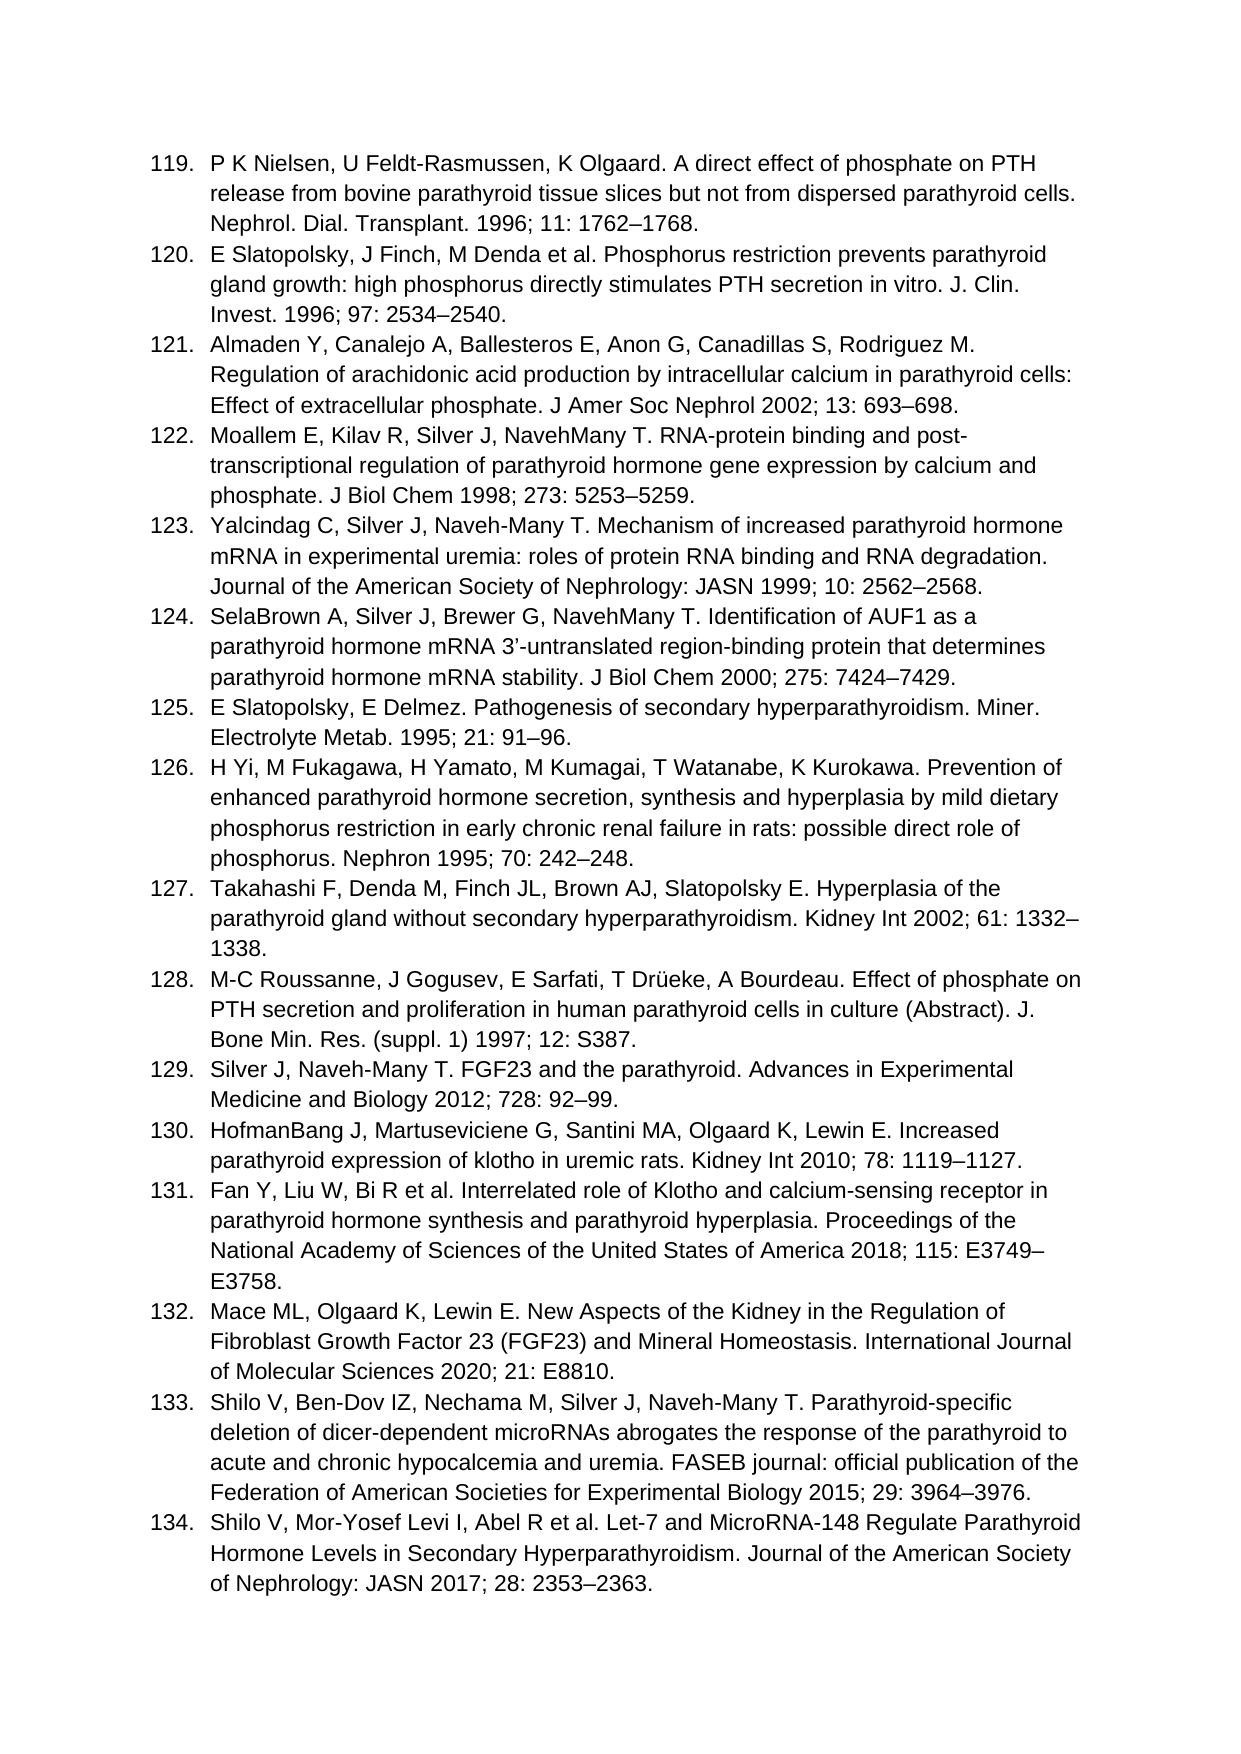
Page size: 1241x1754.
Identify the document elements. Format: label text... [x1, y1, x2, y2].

text 123. Yalcindag C, Silver J, Naveh-Many T. Mechanism of increased parathyroid hormone mRNA in experimental uremia: roles of protein RNA binding and RNA degradation. Journal of the American Society of Nephrology: JASN 1999; 10: 2562–2568. [150, 512, 1090, 599]
text 131. Fan Y, Liu W, Bi R et al. Interrelated role of Klotho and calcium-sensing receptor in parathyroid hormone synthesis and parathyroid hyperplasia. Proceedings of the National Academy of Sciences of the United States of America 2018; 115: E3749–E3758. [150, 1177, 1090, 1294]
text 133. Shilo V, Ben-Dov IZ, Nechama M, Silver J, Naveh-Many T. Parathyroid-specific deletion of dicer-dependent microRNAs abrogates the response of the parathyroid to acute and chronic hypocalcemia and uremia. FASEB journal: official publication of the Federation of American Societies for Experimental Biology 2015; 29: 3964–3976. [150, 1388, 1090, 1506]
text 120. E Slatopolsky, J Finch, M Denda et al. Phosphorus restriction prevents parathyroid gland growth: high phosphorus directly stimulates PTH secretion in vitro. J. Clin. Invest. 1996; 97: 2534–2540. [150, 241, 1090, 327]
text 126. H Yi, M Fukagawa, H Yamato, M Kumagai, T Watanabe, K Kurokawa. Prevention of enhanced parathyroid hormone secretion, synthesis and hyperplasia by mild dietary phosphorus restriction in early chronic renal failure in rats: possible direct role of phosphorus. Nephron 1995; 70: 242–248. [150, 754, 1090, 871]
text 119. P K Nielsen, U Feldt-Rasmussen, K Olgaard. A direct effect of phosphate on PTH release from bovine parathyroid tissue slices but not from dispersed parathyroid cells. Nephrol. Dial. Transplant. 1996; 11: 1762–1768. [150, 150, 1090, 237]
text 122. Moallem E, Kilav R, Silver J, NavehMany T. RNA-protein binding and post-transcriptional regulation of parathyroid hormone gene expression by calcium and phosphate. J Biol Chem 1998; 273: 5253–5259. [150, 422, 1090, 509]
text 128. M-C Roussanne, J Gogusev, E Sarfati, T Drüeke, A Bourdeau. Effect of phosphate on PTH secretion and proliferation in human parathyroid cells in culture (Abstract). J. Bone Min. Res. (suppl. 1) 1997; 12: S387. [150, 966, 1090, 1052]
text 124. SelaBrown A, Silver J, Brewer G, NavehMany T. Identification of AUF1 as a parathyroid hormone mRNA 3’-untranslated region-binding protein that determines parathyroid hormone mRNA stability. J Biol Chem 2000; 275: 7424–7429. [150, 603, 1090, 690]
text 130. HofmanBang J, Martuseviciene G, Santini MA, Olgaard K, Lewin E. Increased parathyroid expression of klotho in uremic rats. Kidney Int 2010; 78: 1119–1127. [150, 1117, 1090, 1173]
text 132. Mace ML, Olgaard K, Lewin E. New Aspects of the Kidney in the Regulation of Fibroblast Growth Factor 23 (FGF23) and Mineral Homeostasis. International Journal of Molecular Sciences 2020; 21: E8810. [150, 1298, 1090, 1385]
text 127. Takahashi F, Denda M, Finch JL, Brown AJ, Slatopolsky E. Hyperplasia of the parathyroid gland without secondary hyperparathyroidism. Kidney Int 2002; 61: 1332–1338. [150, 875, 1090, 962]
text 134. Shilo V, Mor-Yosef Levi I, Abel R et al. Let-7 and MicroRNA-148 Regulate Parathyroid Hormone Levels in Secondary Hyperparathyroidism. Journal of the American Society of Nephrology: JASN 2017; 28: 2353–2363. [150, 1509, 1090, 1596]
text 121. Almaden Y, Canalejo A, Ballesteros E, Anon G, Canadillas S, Rodriguez M. Regulation of arachidonic acid production by intracellular calcium in parathyroid cells: Effect of extracellular phosphate. J Amer Soc Nephrol 2002; 13: 693–698. [150, 331, 1090, 418]
text 125. E Slatopolsky, E Delmez. Pathogenesis of secondary hyperparathyroidism. Miner. Electrolyte Metab. 1995; 21: 91–96. [150, 694, 1090, 750]
text 129. Silver J, Naveh-Many T. FGF23 and the parathyroid. Advances in Experimental Medicine and Biology 2012; 728: 92–99. [150, 1056, 1090, 1113]
